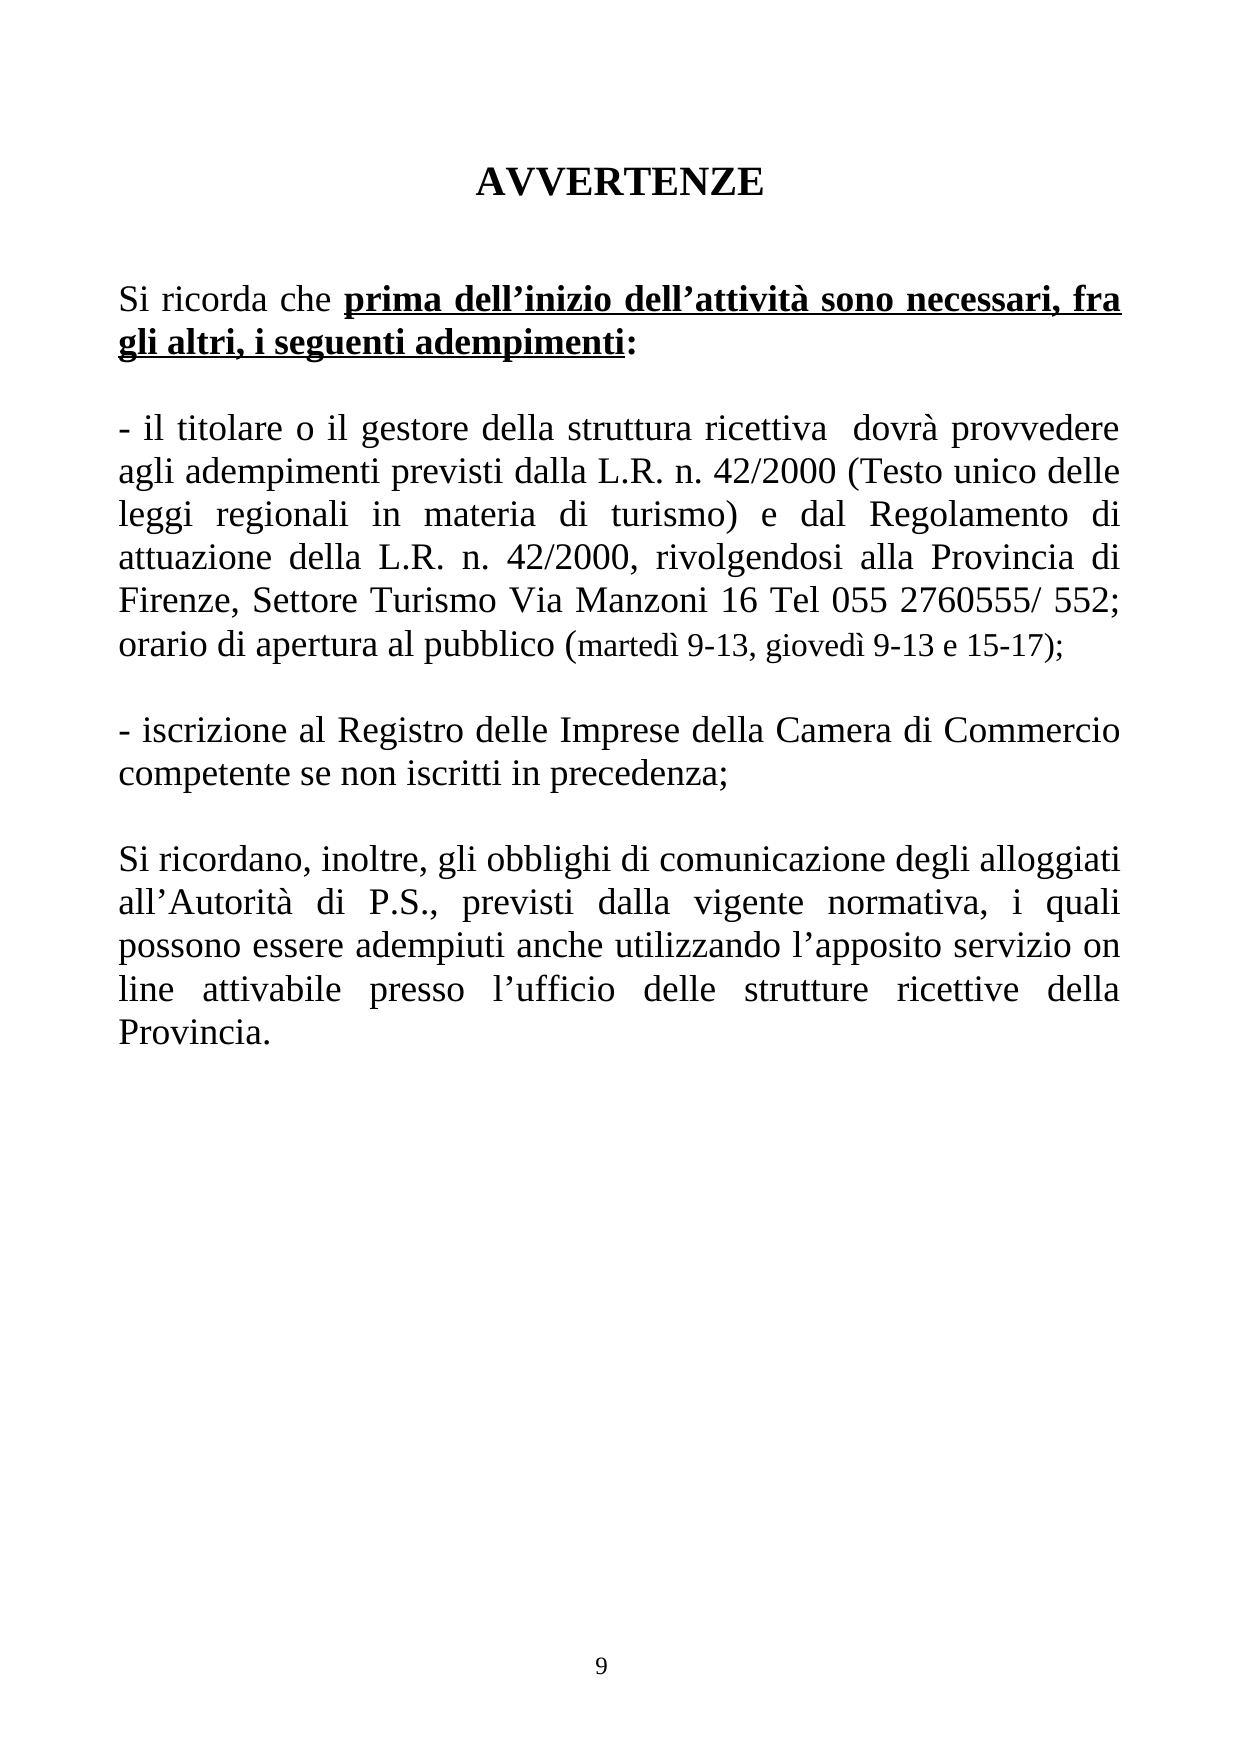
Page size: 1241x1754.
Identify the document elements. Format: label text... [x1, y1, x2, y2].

text - iscrizione al Registro delle Imprese della Camera di Commercio competente se non iscritti in precedenza; [118, 707, 1122, 793]
text - il titolare o il gestore della struttura ricettiva dovrà provvedere agli adempimenti previsti dalla L.R. n. 42/2000 (Testo unico delle leggi regionali in materia di turismo) e dal Regolamento di attuazione della L.R. n. 42/2000, rivolgendosi alla Provincia di Firenze, Settore Turismo Via Manzoni 16 Tel 055 2760555/ 552; orario di apertura al pubblico (martedì 9-13, giovedì 9-13 e 15-17); [118, 405, 1122, 664]
text Si ricorda che prima dell’inizio dell’attività sono necessari, fra gli altri, i seguenti adempimenti: [118, 276, 1122, 362]
text Si ricordano, inoltre, gli obblighi di comunicazione degli alloggiati all’Autorità di P.S., previsti dalla vigente normativa, i quali possono essere adempiuti anche utilizzando l’apposito servizio on line attivabile presso l’ufficio delle strutture ricettive della Provincia. [118, 837, 1122, 1052]
text AVVERTENZE [118, 156, 1122, 204]
